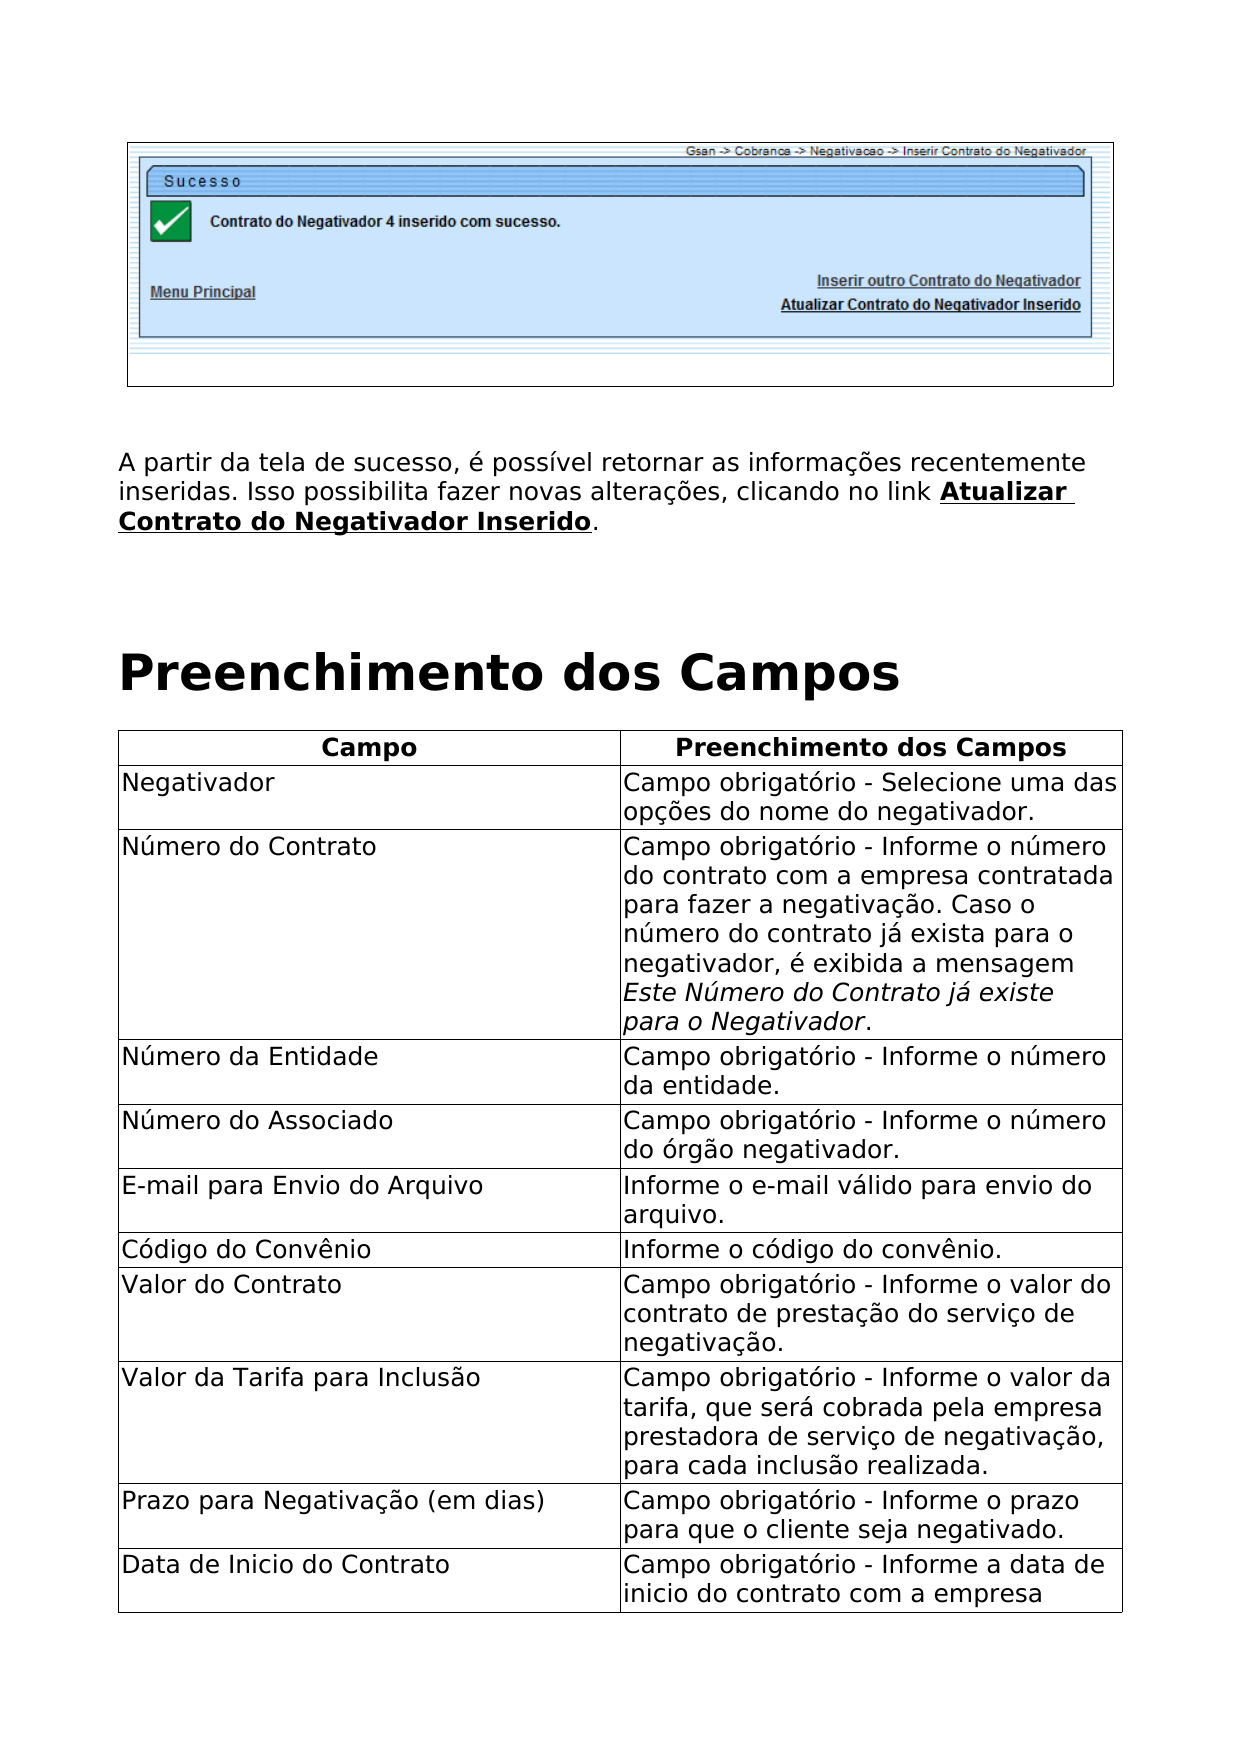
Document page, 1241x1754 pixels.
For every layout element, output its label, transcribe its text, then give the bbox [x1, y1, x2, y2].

table_cell Negativador [119, 766, 620, 829]
table_header Preenchimento dos Campos [621, 731, 1122, 765]
table_cell Número do Contrato [119, 830, 620, 1039]
table_cell Número do Associado [119, 1105, 620, 1168]
table_cell Data de Inicio do Contrato [119, 1549, 620, 1612]
table_cell Campo obrigatório - Informe o número da entidade. [621, 1040, 1122, 1103]
table_header [128, 143, 1113, 386]
table_cell Campo obrigatório - Informe o número do órgão negativador. [621, 1105, 1122, 1168]
subtitle Preenchimento dos Campos [118, 644, 1122, 702]
text A partir da tela de sucesso, é possível retornar as informações recentemente inseridas. Isso possibilita fazer novas alterações, clicando no link Atualizar Contrato do Negativador Inserido. [118, 448, 1122, 536]
table_cell Campo obrigatório - Informe o valor do contrato de prestação do serviço de negativação. [621, 1268, 1122, 1361]
table_cell Campo obrigatório - Informe o prazo para que o cliente seja negativado. [621, 1484, 1122, 1547]
table_cell Campo obrigatório - Selecione uma das opções do nome do negativador. [621, 766, 1122, 829]
table_cell Número da Entidade [119, 1040, 620, 1103]
table_cell E-mail para Envio do Arquivo [119, 1169, 620, 1232]
table_cell Campo obrigatório - Informe o número do contrato com a empresa contratada para fazer a negativação. Caso o número do contrato já exista para o negativador, é exibida a mensagem Este Número do Contrato já existe para o Negativador. [621, 830, 1122, 1039]
table_header Campo [119, 731, 620, 765]
table_cell Prazo para Negativação (em dias) [119, 1484, 620, 1547]
picture [129, 144, 1111, 354]
table_cell Campo obrigatório - Informe a data de inicio do contrato com a empresa [621, 1549, 1122, 1612]
table_cell Informe o código do convênio. [621, 1233, 1122, 1267]
table_cell Valor do Contrato [119, 1268, 620, 1361]
table_cell Valor da Tarifa para Inclusão [119, 1362, 620, 1483]
table_cell Campo obrigatório - Informe o valor da tarifa, que será cobrada pela empresa prestadora de serviço de negativação, para cada inclusão realizada. [621, 1362, 1122, 1483]
table_cell Código do Convênio [119, 1233, 620, 1267]
table_cell Informe o e-mail válido para envio do arquivo. [621, 1169, 1122, 1232]
